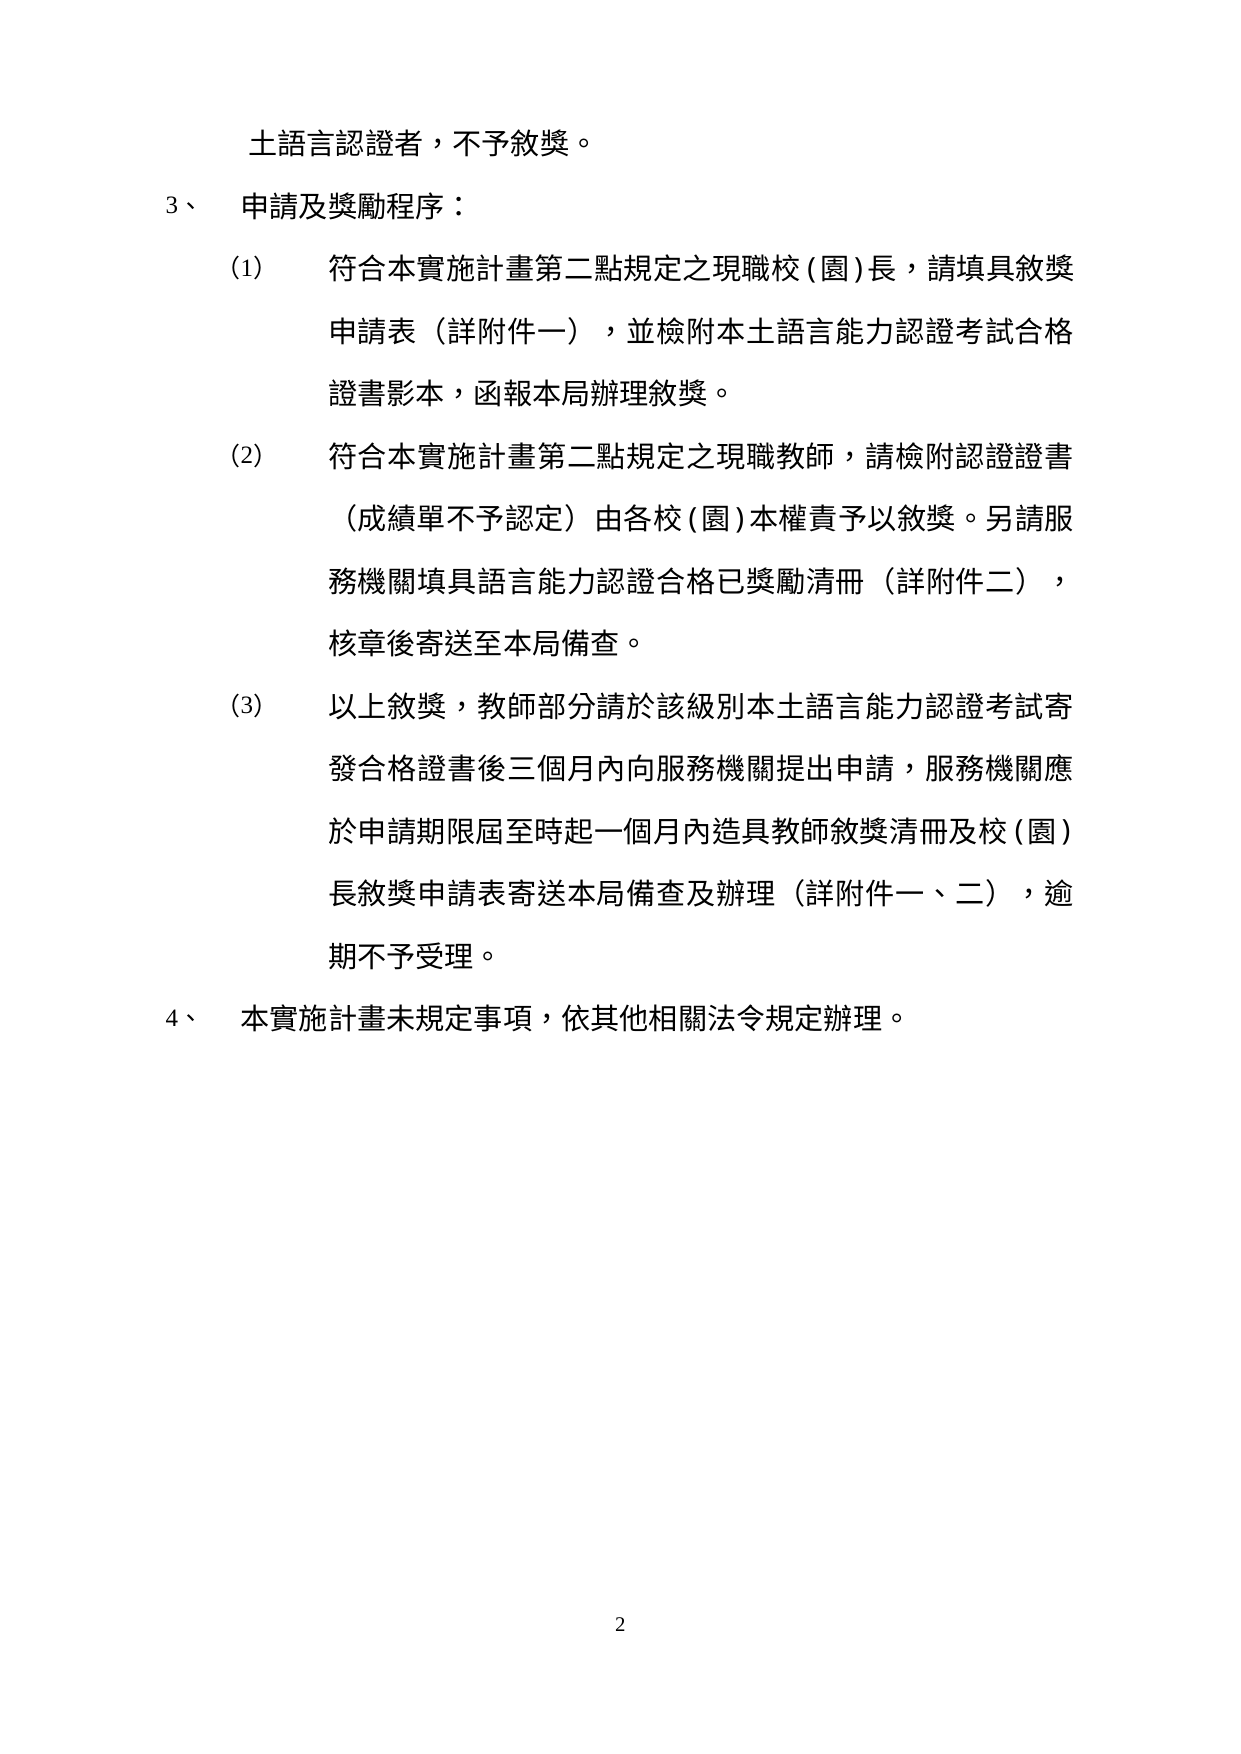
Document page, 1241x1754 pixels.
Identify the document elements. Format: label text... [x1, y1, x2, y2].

list 本實施計畫未規定事項，依其他相關法令規定辦理。 [165, 975, 1075, 1038]
list 符合本實施計畫第二點規定之現職校(園)長，請填具敘獎申請表（詳附件一），並檢附本土語言能力認證考試合格證書影本，函報本局辦理敘獎。 [215, 225, 1075, 413]
list 申請及獎勵程序： [165, 163, 1075, 225]
list 以上敘獎，教師部分請於該級別本土語言能力認證考試寄發合格證書後三個月內向服務機關提出申請，服務機關應於申請期限屆至時起一個月內造具教師敘獎清冊及校(園)長敘獎申請表寄送本局備查及辦理（詳附件一、二），逾期不予受理。 [215, 663, 1075, 975]
list 符合本實施計畫第二點規定之現職教師，請檢附認證證書（成績單不予認定）由各校(園)本權責予以敘獎。另請服務機關填具語言能力認證合格已獎勵清冊（詳附件二），核章後寄送至本局備查。 [215, 413, 1075, 663]
text 土語言認證者，不予敘獎。 [248, 100, 1075, 163]
